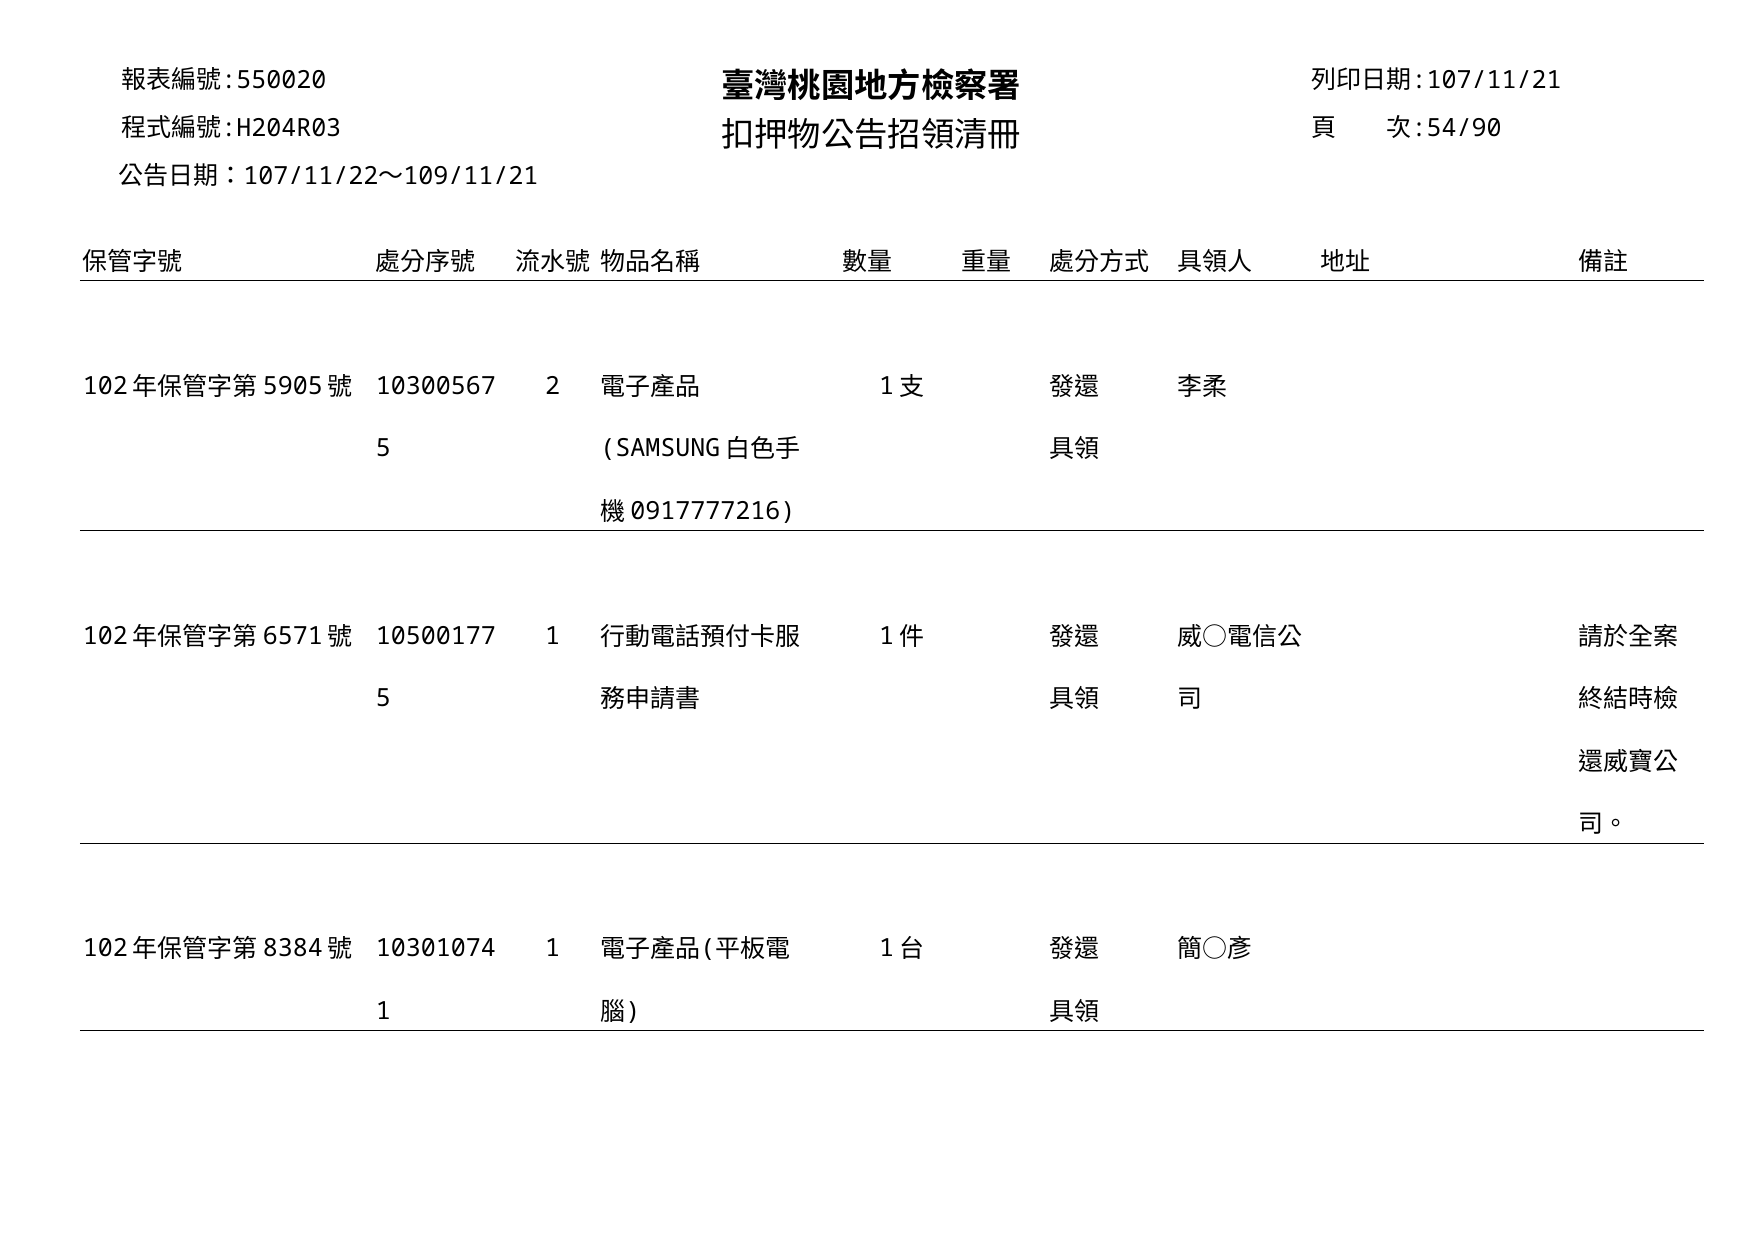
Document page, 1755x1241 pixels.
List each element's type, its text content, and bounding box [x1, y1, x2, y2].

table_cell [927, 281, 1046, 530]
table_header 處分序號 [373, 218, 507, 280]
table_cell 103005675 [373, 281, 507, 530]
table_cell 1支 [808, 281, 927, 530]
table_cell 1件 [808, 531, 927, 843]
table_cell 發還 具領 [1046, 281, 1175, 530]
table_cell 行動電話預付卡服務申請書 [597, 531, 807, 843]
table_cell 102年保管字第6571號 [80, 531, 373, 843]
table_cell [927, 531, 1046, 843]
table_cell 1 [507, 844, 597, 1030]
table_header 地址 [1317, 218, 1575, 280]
table_cell 102年保管字第8384號 [80, 844, 373, 1030]
table_cell 電子產品(平板電腦) [597, 844, 807, 1030]
table_cell 102年保管字第5905號 [80, 281, 373, 530]
table_cell [1575, 844, 1704, 1030]
table_header 備註 [1575, 218, 1704, 280]
table_cell [1317, 281, 1575, 530]
table_cell 簡○彥 [1175, 844, 1317, 1030]
table_cell 1 [507, 531, 597, 843]
table_header 數量 [808, 218, 927, 280]
table_cell 李柔 [1175, 281, 1317, 530]
table_cell 電子產品(SAMSUNG白色手機0917777216) [597, 281, 807, 530]
table_cell [1317, 844, 1575, 1030]
table_cell 2 [507, 281, 597, 530]
table_cell 105001775 [373, 531, 507, 843]
table_cell 請於全案終結時檢還威寶公司。 [1575, 531, 1704, 843]
table_header 保管字號 [80, 218, 373, 280]
table_cell [1317, 531, 1575, 843]
table_header 物品名稱 [597, 218, 807, 280]
table_cell 發還 具領 [1046, 531, 1175, 843]
table_cell 1台 [808, 844, 927, 1030]
table_cell [1575, 281, 1704, 530]
table_cell 發還 具領 [1046, 844, 1175, 1030]
table_header 具領人 [1175, 218, 1317, 280]
table_header 處分方式 [1046, 218, 1175, 280]
table_header 流水號 [507, 218, 597, 280]
table_cell 威○電信公司 [1175, 531, 1317, 843]
table_header 重量 [927, 218, 1046, 280]
table_cell 103010741 [373, 844, 507, 1030]
table_cell [927, 844, 1046, 1030]
